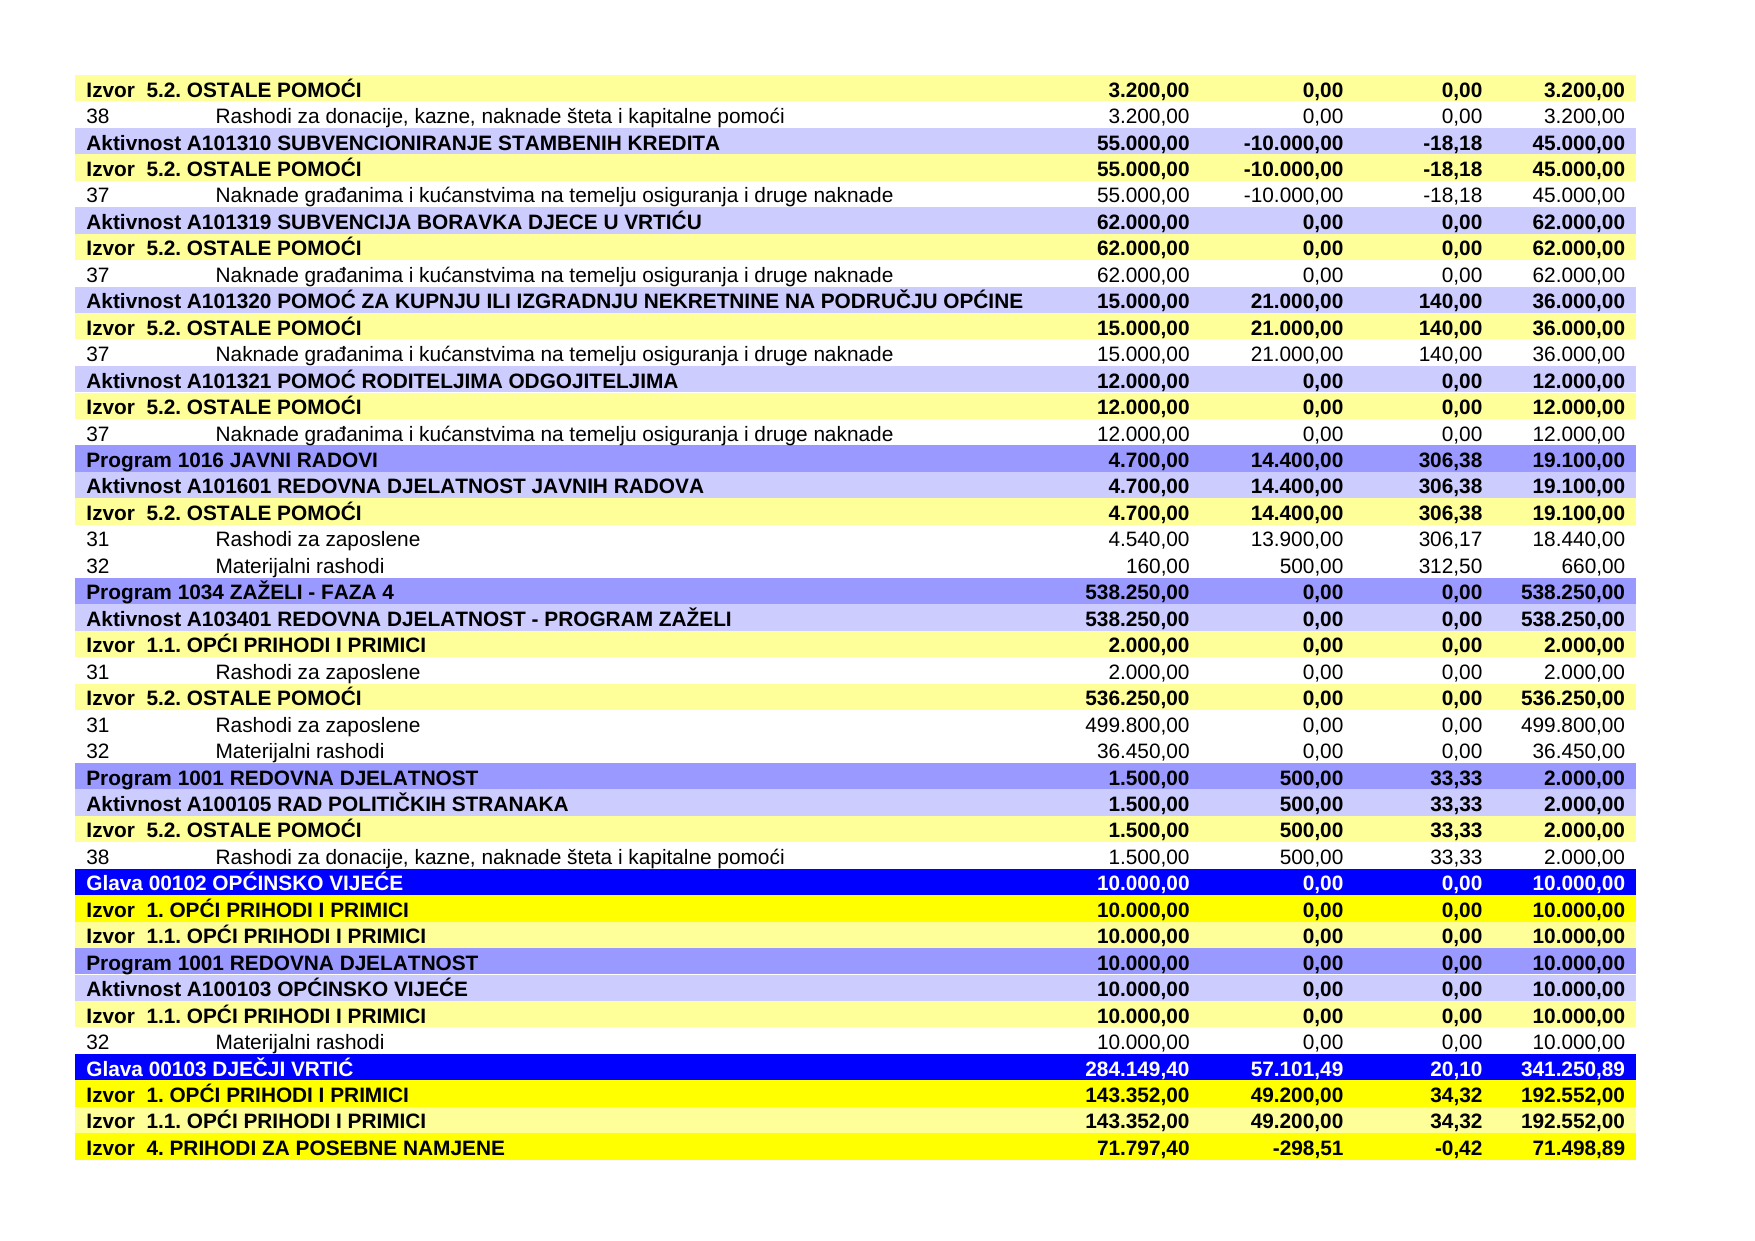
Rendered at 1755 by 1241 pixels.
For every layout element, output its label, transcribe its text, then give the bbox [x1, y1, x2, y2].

table_cell 38 [75, 842, 204, 869]
table_cell 33,33 [1354, 816, 1493, 842]
table_cell Rashodi za donacije, kazne, naknade šteta i kapitalne pomoći [204, 101, 1056, 128]
table_cell -18,18 [1354, 128, 1493, 154]
table_cell 536.250,00 [1493, 684, 1636, 710]
table_cell 10.000,00 [1056, 1001, 1201, 1027]
table_cell 0,00 [1201, 366, 1354, 392]
table_cell 536.250,00 [1056, 684, 1201, 710]
table_cell 2.000,00 [1493, 631, 1636, 657]
table_cell Aktivnost A101320 POMOĆ ZA KUPNJU ILI IZGRADNJU NEKRETNINE NA PODRUČJU OPĆINE [75, 287, 1056, 313]
table_cell 538.250,00 [1056, 604, 1201, 631]
table_cell Program 1034 ZAŽELI - FAZA 4 [75, 578, 1056, 604]
table_cell 14.400,00 [1201, 472, 1354, 498]
table_cell 10.000,00 [1056, 1028, 1201, 1054]
table_cell Rashodi za zaposlene [204, 657, 1056, 683]
table_cell 0,00 [1354, 684, 1493, 710]
table_cell 140,00 [1354, 340, 1493, 366]
table_cell 33,33 [1354, 842, 1493, 869]
table_cell 306,17 [1354, 525, 1493, 551]
table_cell 10.000,00 [1056, 948, 1201, 974]
table_cell 500,00 [1201, 551, 1354, 578]
table_cell 500,00 [1201, 789, 1354, 816]
table_cell 0,00 [1201, 604, 1354, 631]
table_cell 0,00 [1354, 578, 1493, 604]
table_cell Izvor 1.1. OPĆI PRIHODI I PRIMICI [75, 631, 1056, 657]
table_cell 62.000,00 [1493, 260, 1636, 287]
table_cell 12.000,00 [1056, 393, 1201, 419]
table_cell 538.250,00 [1493, 578, 1636, 604]
table_cell 10.000,00 [1056, 975, 1201, 1001]
table_cell 4.700,00 [1056, 498, 1201, 525]
table_cell 341.250,89 [1493, 1054, 1636, 1080]
table_cell 284.149,40 [1056, 1054, 1201, 1080]
table_cell 13.900,00 [1201, 525, 1354, 551]
table_cell 10.000,00 [1056, 895, 1201, 922]
table_cell 0,00 [1354, 393, 1493, 419]
table_cell 38 [75, 101, 204, 128]
table_cell Naknade građanima i kućanstvima na temelju osiguranja i druge naknade [204, 181, 1056, 207]
table_cell Program 1001 REDOVNA DJELATNOST [75, 763, 1056, 789]
table_cell 0,00 [1354, 207, 1493, 234]
table_cell 0,00 [1354, 736, 1493, 763]
table_cell 192.552,00 [1493, 1107, 1636, 1133]
table_cell 0,00 [1201, 869, 1354, 895]
table_cell Program 1001 REDOVNA DJELATNOST [75, 948, 1056, 974]
table_cell 2.000,00 [1493, 763, 1636, 789]
table_cell 1.500,00 [1056, 842, 1201, 869]
table_cell Izvor 5.2. OSTALE POMOĆI [75, 498, 1056, 525]
table_cell 10.000,00 [1493, 869, 1636, 895]
table_cell 10.000,00 [1493, 895, 1636, 922]
table_cell Izvor 5.2. OSTALE POMOĆI [75, 75, 1056, 101]
table_cell Glava 00103 DJEČJI VRTIĆ [75, 1054, 1056, 1080]
table_cell 14.400,00 [1201, 498, 1354, 525]
table_cell 19.100,00 [1493, 472, 1636, 498]
table_cell 0,00 [1201, 207, 1354, 234]
table_cell Aktivnost A101319 SUBVENCIJA BORAVKA DJECE U VRTIĆU [75, 207, 1056, 234]
table_cell 20,10 [1354, 1054, 1493, 1080]
table_cell 10.000,00 [1056, 869, 1201, 895]
table_cell 71.797,40 [1056, 1133, 1201, 1160]
table_cell Glava 00102 OPĆINSKO VIJEĆE [75, 869, 1056, 895]
table_cell Aktivnost A101601 REDOVNA DJELATNOST JAVNIH RADOVA [75, 472, 1056, 498]
table_cell 55.000,00 [1056, 154, 1201, 181]
table_cell 15.000,00 [1056, 287, 1201, 313]
table_cell Izvor 1. OPĆI PRIHODI I PRIMICI [75, 1080, 1056, 1107]
table_cell 0,00 [1201, 684, 1354, 710]
table_cell 0,00 [1201, 101, 1354, 128]
table_cell 0,00 [1201, 736, 1354, 763]
table_cell Rashodi za zaposlene [204, 710, 1056, 736]
table_cell 3.200,00 [1056, 101, 1201, 128]
table_cell Izvor 1.1. OPĆI PRIHODI I PRIMICI [75, 1107, 1056, 1133]
table_cell 49.200,00 [1201, 1080, 1354, 1107]
table_cell Izvor 5.2. OSTALE POMOĆI [75, 684, 1056, 710]
table_cell 32 [75, 1028, 204, 1054]
table_cell 34,32 [1354, 1080, 1493, 1107]
table_cell 0,00 [1201, 895, 1354, 922]
table_cell 0,00 [1201, 75, 1354, 101]
table_cell 0,00 [1354, 895, 1493, 922]
table_cell 500,00 [1201, 763, 1354, 789]
table_cell 62.000,00 [1493, 234, 1636, 260]
table_cell Aktivnost A100105 RAD POLITIČKIH STRANAKA [75, 789, 1056, 816]
table_cell 0,00 [1201, 1001, 1354, 1027]
table_cell 33,33 [1354, 789, 1493, 816]
table_cell 45.000,00 [1493, 154, 1636, 181]
table_cell -18,18 [1354, 154, 1493, 181]
table_cell Aktivnost A101321 POMOĆ RODITELJIMA ODGOJITELJIMA [75, 366, 1056, 392]
table_cell -298,51 [1201, 1133, 1354, 1160]
table_cell 2.000,00 [1493, 657, 1636, 683]
table_cell 0,00 [1201, 419, 1354, 445]
table_cell 36.000,00 [1493, 313, 1636, 339]
table_cell -10.000,00 [1201, 181, 1354, 207]
table_cell 18.440,00 [1493, 525, 1636, 551]
table_cell 3.200,00 [1493, 101, 1636, 128]
table_cell 0,00 [1354, 975, 1493, 1001]
table_cell Aktivnost A100103 OPĆINSKO VIJEĆE [75, 975, 1056, 1001]
table_cell 1.500,00 [1056, 789, 1201, 816]
table_cell 0,00 [1201, 393, 1354, 419]
table_cell 660,00 [1493, 551, 1636, 578]
table_cell 0,00 [1201, 234, 1354, 260]
table_cell 31 [75, 710, 204, 736]
table_cell 10.000,00 [1493, 948, 1636, 974]
table_cell 71.498,89 [1493, 1133, 1636, 1160]
table_cell 55.000,00 [1056, 128, 1201, 154]
table_cell Izvor 5.2. OSTALE POMOĆI [75, 154, 1056, 181]
table_cell 0,00 [1354, 710, 1493, 736]
table_cell Izvor 4. PRIHODI ZA POSEBNE NAMJENE [75, 1133, 1056, 1160]
table_cell 33,33 [1354, 763, 1493, 789]
table_cell Izvor 5.2. OSTALE POMOĆI [75, 234, 1056, 260]
table_cell 2.000,00 [1056, 631, 1201, 657]
table_cell 0,00 [1354, 948, 1493, 974]
table_cell Izvor 5.2. OSTALE POMOĆI [75, 393, 1056, 419]
table_cell 10.000,00 [1493, 975, 1636, 1001]
table_cell 57.101,49 [1201, 1054, 1354, 1080]
table_cell 192.552,00 [1493, 1080, 1636, 1107]
table_cell 500,00 [1201, 816, 1354, 842]
table_cell 12.000,00 [1056, 366, 1201, 392]
table_cell 0,00 [1354, 101, 1493, 128]
table_cell 312,50 [1354, 551, 1493, 578]
table_cell 306,38 [1354, 445, 1493, 472]
table_cell 499.800,00 [1493, 710, 1636, 736]
table_cell 0,00 [1354, 234, 1493, 260]
table_cell 0,00 [1201, 631, 1354, 657]
table_cell Materijalni rashodi [204, 1028, 1056, 1054]
table_cell 15.000,00 [1056, 313, 1201, 339]
table_cell 62.000,00 [1493, 207, 1636, 234]
table_cell 36.450,00 [1493, 736, 1636, 763]
table_cell 0,00 [1354, 869, 1493, 895]
table_cell 0,00 [1201, 975, 1354, 1001]
table_cell 2.000,00 [1056, 657, 1201, 683]
table_cell 3.200,00 [1056, 75, 1201, 101]
table_cell -0,42 [1354, 1133, 1493, 1160]
table_cell 36.000,00 [1493, 287, 1636, 313]
table_cell 10.000,00 [1056, 922, 1201, 948]
table_cell 0,00 [1354, 922, 1493, 948]
table_cell Program 1016 JAVNI RADOVI [75, 445, 1056, 472]
table_cell Rashodi za donacije, kazne, naknade šteta i kapitalne pomoći [204, 842, 1056, 869]
table_cell Materijalni rashodi [204, 551, 1056, 578]
table_cell 140,00 [1354, 313, 1493, 339]
table_cell 143.352,00 [1056, 1107, 1201, 1133]
table_cell 160,00 [1056, 551, 1201, 578]
table_cell 19.100,00 [1493, 498, 1636, 525]
table_cell 0,00 [1354, 604, 1493, 631]
table_cell 140,00 [1354, 287, 1493, 313]
table_cell 0,00 [1354, 657, 1493, 683]
table_cell 0,00 [1354, 366, 1493, 392]
table_cell 4.540,00 [1056, 525, 1201, 551]
table_cell 0,00 [1201, 1028, 1354, 1054]
table_cell 0,00 [1354, 260, 1493, 287]
table_cell 2.000,00 [1493, 842, 1636, 869]
table_cell 62.000,00 [1056, 234, 1201, 260]
table_cell 10.000,00 [1493, 1028, 1636, 1054]
table_cell 12.000,00 [1493, 366, 1636, 392]
table_cell 32 [75, 551, 204, 578]
table_cell 0,00 [1201, 922, 1354, 948]
table_cell 36.450,00 [1056, 736, 1201, 763]
table_cell 0,00 [1354, 1001, 1493, 1027]
table_cell 4.700,00 [1056, 472, 1201, 498]
table_cell Aktivnost A101310 SUBVENCIONIRANJE STAMBENIH KREDITA [75, 128, 1056, 154]
table_cell Izvor 1.1. OPĆI PRIHODI I PRIMICI [75, 1001, 1056, 1027]
table_cell 0,00 [1354, 75, 1493, 101]
table_cell 538.250,00 [1056, 578, 1201, 604]
table_cell 538.250,00 [1493, 604, 1636, 631]
table_cell 12.000,00 [1493, 393, 1636, 419]
table_cell Aktivnost A103401 REDOVNA DJELATNOST - PROGRAM ZAŽELI [75, 604, 1056, 631]
table_cell 306,38 [1354, 498, 1493, 525]
table_cell 62.000,00 [1056, 207, 1201, 234]
table_cell 34,32 [1354, 1107, 1493, 1133]
table_cell 15.000,00 [1056, 340, 1201, 366]
table_cell Izvor 1.1. OPĆI PRIHODI I PRIMICI [75, 922, 1056, 948]
table_cell 3.200,00 [1493, 75, 1636, 101]
table_cell 32 [75, 736, 204, 763]
table_cell 21.000,00 [1201, 313, 1354, 339]
table_cell Naknade građanima i kućanstvima na temelju osiguranja i druge naknade [204, 260, 1056, 287]
table_cell 21.000,00 [1201, 340, 1354, 366]
table_cell Izvor 1. OPĆI PRIHODI I PRIMICI [75, 895, 1056, 922]
table_cell 45.000,00 [1493, 181, 1636, 207]
table_cell -10.000,00 [1201, 128, 1354, 154]
table_cell 37 [75, 260, 204, 287]
table_cell 12.000,00 [1056, 419, 1201, 445]
table_cell 10.000,00 [1493, 922, 1636, 948]
table_cell 14.400,00 [1201, 445, 1354, 472]
table_cell 0,00 [1354, 631, 1493, 657]
table_cell 0,00 [1201, 710, 1354, 736]
table_cell 36.000,00 [1493, 340, 1636, 366]
table_cell 21.000,00 [1201, 287, 1354, 313]
table_cell 31 [75, 525, 204, 551]
table_cell Izvor 5.2. OSTALE POMOĆI [75, 816, 1056, 842]
table_cell 0,00 [1201, 578, 1354, 604]
table_cell 2.000,00 [1493, 789, 1636, 816]
table_cell 31 [75, 657, 204, 683]
table_cell Izvor 5.2. OSTALE POMOĆI [75, 313, 1056, 339]
table_cell 1.500,00 [1056, 763, 1201, 789]
table_cell Materijalni rashodi [204, 736, 1056, 763]
table_cell 55.000,00 [1056, 181, 1201, 207]
table_cell 62.000,00 [1056, 260, 1201, 287]
table_cell 0,00 [1354, 419, 1493, 445]
table_cell 49.200,00 [1201, 1107, 1354, 1133]
table_cell Rashodi za zaposlene [204, 525, 1056, 551]
table_cell 1.500,00 [1056, 816, 1201, 842]
table_cell 37 [75, 340, 204, 366]
table_cell 19.100,00 [1493, 445, 1636, 472]
table_cell 0,00 [1201, 260, 1354, 287]
table_cell 143.352,00 [1056, 1080, 1201, 1107]
table_cell 499.800,00 [1056, 710, 1201, 736]
table_cell 0,00 [1354, 1028, 1493, 1054]
table_cell 500,00 [1201, 842, 1354, 869]
table_cell Naknade građanima i kućanstvima na temelju osiguranja i druge naknade [204, 340, 1056, 366]
table_cell 2.000,00 [1493, 816, 1636, 842]
table_cell 12.000,00 [1493, 419, 1636, 445]
table_cell 4.700,00 [1056, 445, 1201, 472]
table_cell 0,00 [1201, 657, 1354, 683]
table_cell -10.000,00 [1201, 154, 1354, 181]
table_cell 10.000,00 [1493, 1001, 1636, 1027]
table_cell 306,38 [1354, 472, 1493, 498]
table_cell 37 [75, 181, 204, 207]
table_cell 45.000,00 [1493, 128, 1636, 154]
table_cell 37 [75, 419, 204, 445]
table_cell -18,18 [1354, 181, 1493, 207]
table_cell Naknade građanima i kućanstvima na temelju osiguranja i druge naknade [204, 419, 1056, 445]
table_cell 0,00 [1201, 948, 1354, 974]
